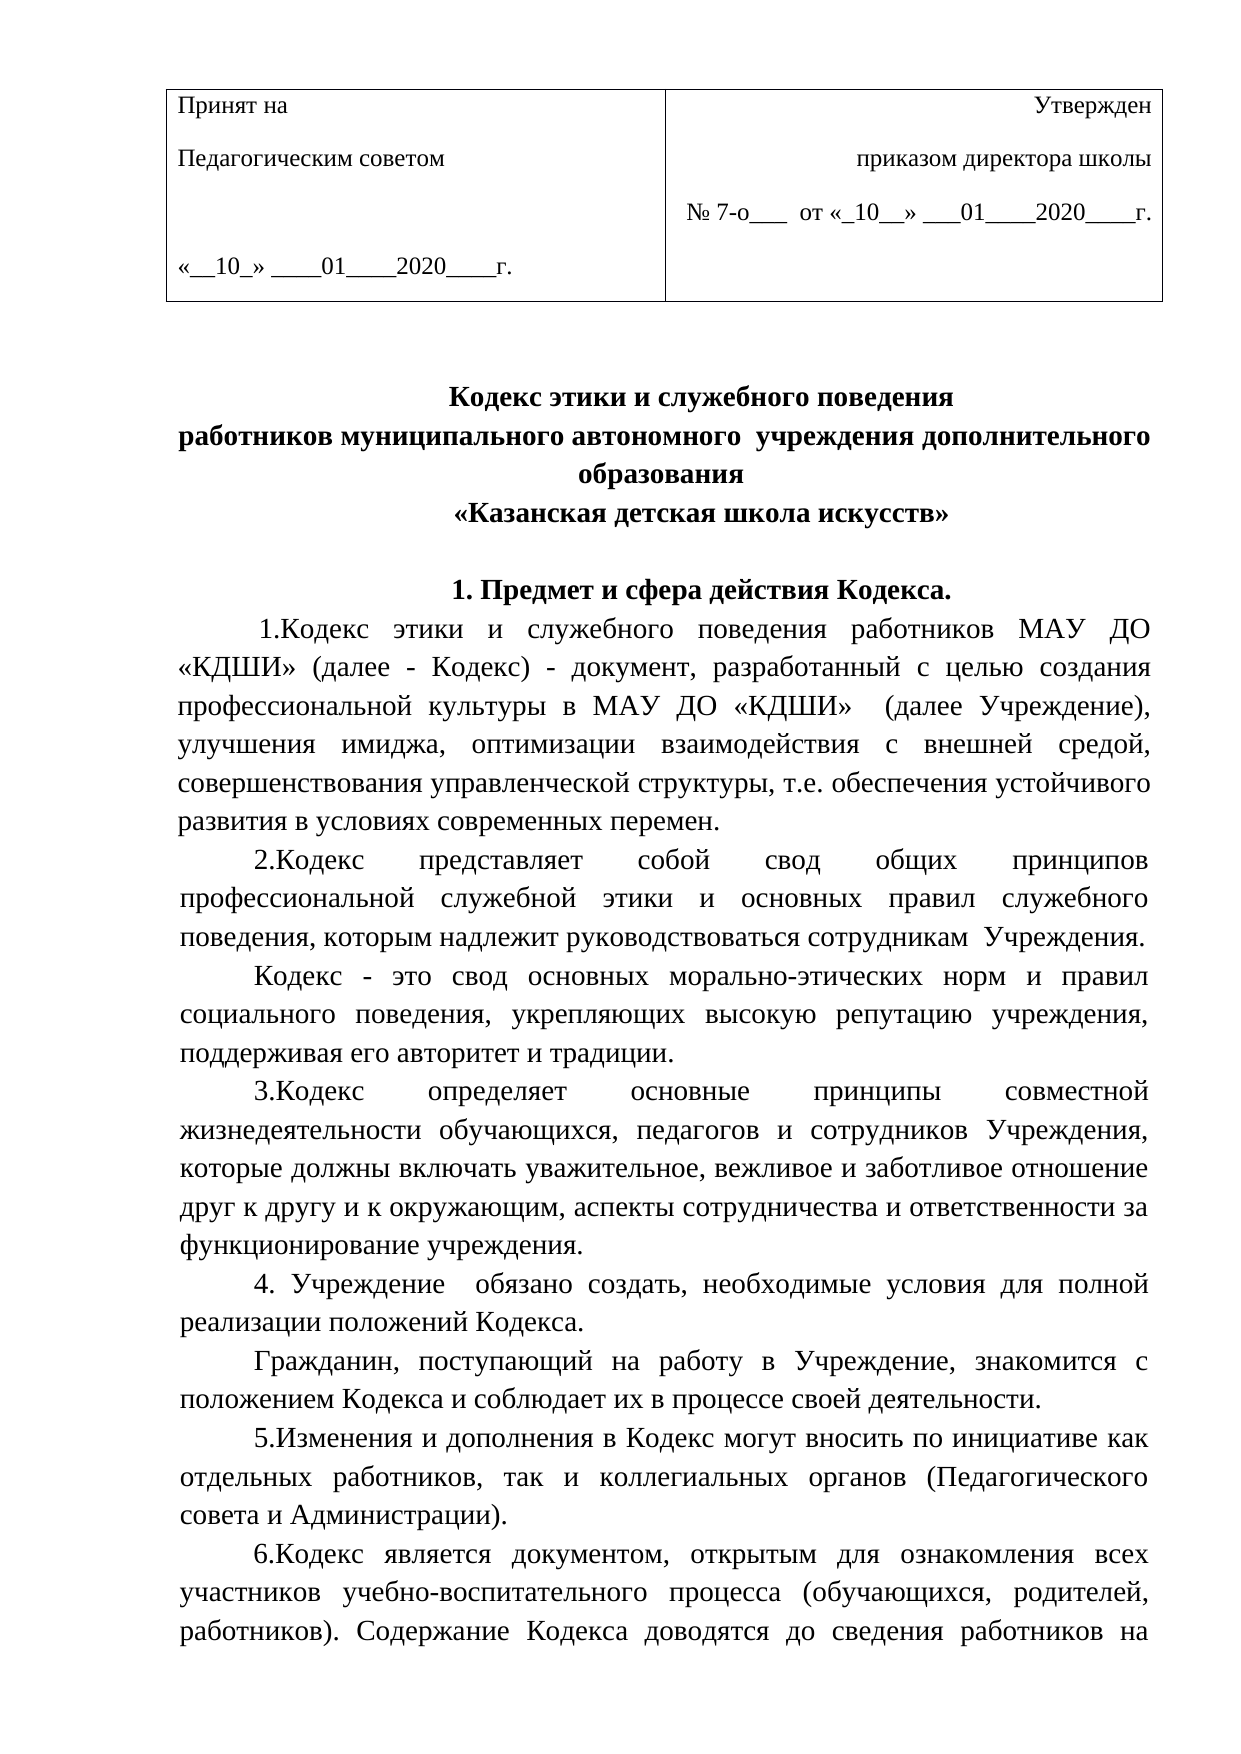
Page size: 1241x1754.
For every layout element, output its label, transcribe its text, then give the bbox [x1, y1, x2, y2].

text 5.Изменения и дополнения в Кодекс могут вносить по инициативе как отдельных работников, так и коллегиальных органов (Педагогического совета и Администрации). [179, 1420, 1149, 1531]
text Кодекс этики и служебного поведения работников муниципального автономного учреждения дополнительного образования [177, 379, 1152, 490]
text 4. Учреждение обязано создать, необходимые условия для полной реализации положений Кодекса. [179, 1266, 1149, 1338]
text Гражданин, поступающий на работу в Учреждение, знакомится с положением Кодекса и соблюдает их в процессе своей деятельности. [179, 1343, 1149, 1415]
table_header Принят на Педагогическим советом «__10_» ____01____2020____г. [167, 90, 665, 301]
text Кодекс - это свод основных морально-этических норм и правил социального поведения, укрепляющих высокую репутацию учреждения, поддерживая его авторитет и традиции. [179, 958, 1149, 1068]
text 1.Кодекс этики и служебного поведения работников МАУ ДО «КДШИ» (далее - Кодекс) - документ, разработанный с целью создания профессиональной культуры в МАУ ДО «КДШИ» (далее Учреждение), улучшения имиджа, оптимизации взаимодействия с внешней средой, совершенствования управленческой структуры, т.е. обеспечения устойчивого развития в условиях современных перемен. [177, 611, 1152, 837]
text 2.Кодекс представляет собой свод общих принципов профессиональной служебной этики и основных правил служебного поведения, которым надлежит руководствоваться сотрудникам Учреждения. [179, 842, 1149, 953]
text «Казанская детская школа искусств» [177, 495, 1152, 529]
text 6.Кодекс является документом, открытым для ознакомления всех участников учебно-воспитательного процесса (обучающихся, родителей, работников). Содержание Кодекса доводятся до сведения работников на [179, 1536, 1149, 1646]
text 1. Предмет и сфера действия Кодекса. [177, 572, 1152, 606]
table_header Утвержден приказом директора школы № 7-о___ от «_10__» ___01____2020____г. [666, 90, 1162, 301]
text 3.Кодекс определяет основные принципы совместной жизнедеятельности обучающихся, педагогов и сотрудников Учреждения, которые должны включать уважительное, вежливое и заботливое отношение друг к другу и к окружающим, аспекты сотрудничества и ответственности за функционирование учреждения. [179, 1073, 1149, 1261]
